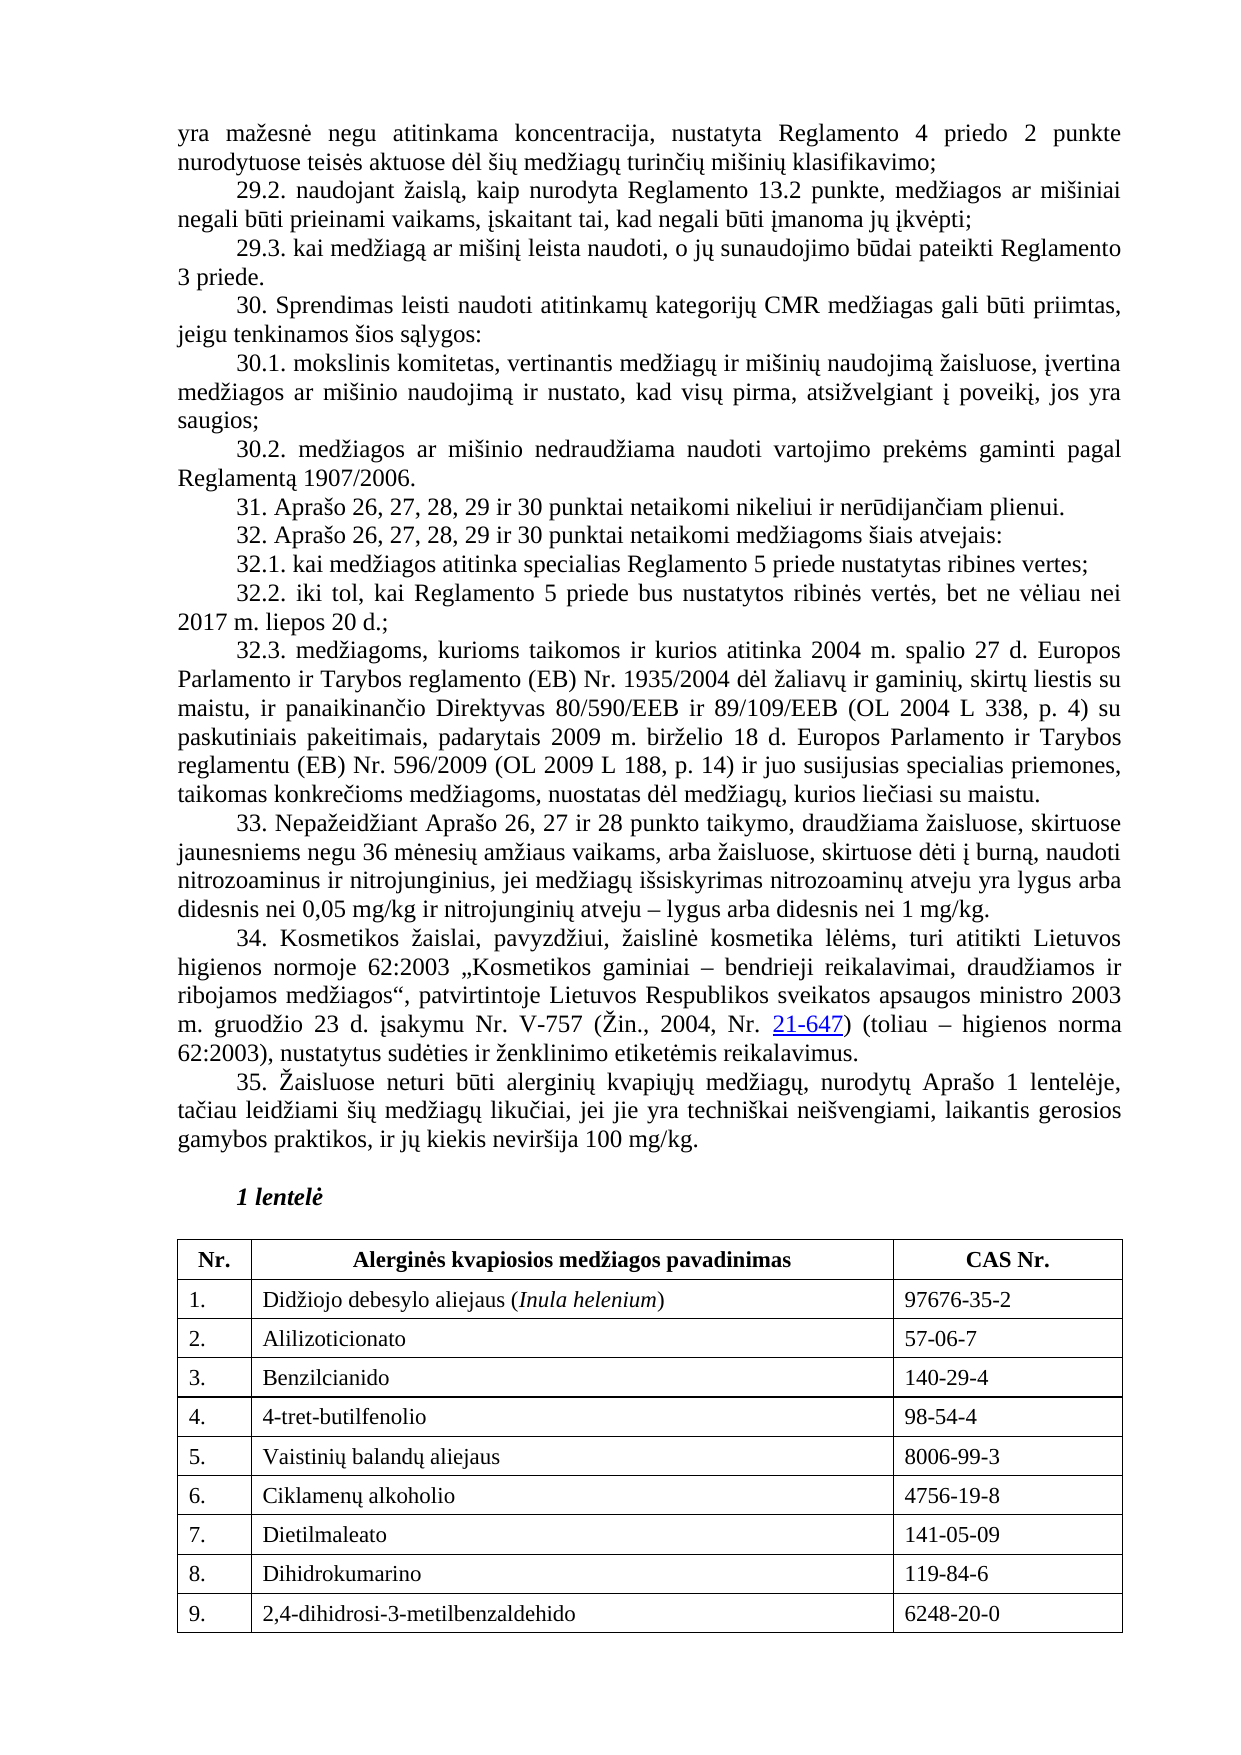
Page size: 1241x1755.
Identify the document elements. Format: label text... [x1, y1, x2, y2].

table_cell Vaistinių balandų aliejaus [252, 1437, 893, 1475]
table_cell 3. [178, 1358, 251, 1396]
table_cell 141-05-09 [894, 1515, 1122, 1553]
table_cell 2,4-dihidrosi-3-metilbenzaldehido [252, 1594, 893, 1632]
text 32. Aprašo 26, 27, 28, 29 ir 30 punktai netaikomi medžiagoms šiais atvejais: [177, 521, 1122, 549]
text 31. Aprašo 26, 27, 28, 29 ir 30 punktai netaikomi nikeliui ir nerūdijančiam plienui. [177, 492, 1122, 521]
table_cell Alilizoticionato [252, 1319, 893, 1357]
table_cell 9. [178, 1594, 251, 1632]
text 30.2. medžiagos ar mišinio nedraudžiama naudoti vartojimo prekėms gaminti pagal Reglamentą 1907/2006. [177, 434, 1122, 492]
text 32.1. kai medžiagos atitinka specialias Reglamento 5 priede nustatytas ribines vertes; [177, 549, 1122, 578]
table_cell 98-54-4 [894, 1398, 1122, 1436]
text 35. Žaisluose neturi būti alerginių kvapiųjų medžiagų, nurodytų Aprašo 1 lentelėje, tačiau leidžiami šių medžiagų likučiai, jei jie yra techniškai neišvengiami, laikantis gerosios gamybos praktikos, ir jų kiekis neviršija 100 mg/kg. [177, 1067, 1122, 1153]
table_cell Dihidrokumarino [252, 1555, 893, 1593]
table_header Alerginės kvapiosios medžiagos pavadinimas [252, 1240, 893, 1279]
table_cell 8006-99-3 [894, 1437, 1122, 1475]
table_cell Benzilcianido [252, 1358, 893, 1396]
table_header CAS Nr. [894, 1240, 1122, 1279]
table_header Nr. [178, 1240, 251, 1279]
table_cell 6248-20-0 [894, 1594, 1122, 1632]
table_cell 119-84-6 [894, 1555, 1122, 1593]
table_cell 140-29-4 [894, 1358, 1122, 1396]
table_cell 5. [178, 1437, 251, 1475]
text 32.3. medžiagoms, kurioms taikomos ir kurios atitinka 2004 m. spalio 27 d. Europos Parlamento ir Tarybos reglamento (EB) Nr. 1935/2004 dėl žaliavų ir gaminių, skirtų liestis su maistu, ir panaikinančio Direktyvas 80/590/EEB ir 89/109/EEB (OL 2004 L 338, p. 4) su paskutiniais pakeitimais, padarytais 2009 m. birželio 18 d. Europos Parlamento ir Tarybos reglamentu (EB) Nr. 596/2009 (OL 2009 L 188, p. 14) ir juo susijusias specialias priemones, taikomas konkrečioms medžiagoms, nuostatas dėl medžiagų, kurios liečiasi su maistu. [177, 636, 1122, 808]
table_cell 1. [178, 1280, 251, 1318]
table_cell 4. [178, 1398, 251, 1436]
table_cell 7. [178, 1515, 251, 1553]
table_cell 2. [178, 1319, 251, 1357]
text 1 lentelė [177, 1182, 1122, 1211]
text yra mažesnė negu atitinkama koncentracija, nustatyta Reglamento 4 priedo 2 punkte nurodytuose teisės aktuose dėl šių medžiagų turinčių mišinių klasifikavimo; [177, 118, 1122, 176]
table_cell 4-tret-butilfenolio [252, 1398, 893, 1436]
table_cell 4756-19-8 [894, 1476, 1122, 1514]
text 30.1. mokslinis komitetas, vertinantis medžiagų ir mišinių naudojimą žaisluose, įvertina medžiagos ar mišinio naudojimą ir nustato, kad visų pirma, atsižvelgiant į poveikį, jos yra saugios; [177, 348, 1122, 434]
table_cell Ciklamenų alkoholio [252, 1476, 893, 1514]
text 34. Kosmetikos žaislai, pavyzdžiui, žaislinė kosmetika lėlėms, turi atitikti Lietuvos higienos normoje 62:2003 „Kosmetikos gaminiai – bendrieji reikalavimai, draudžiamos ir ribojamos medžiagos“, patvirtintoje Lietuvos Respublikos sveikatos apsaugos ministro 2003 m. gruodžio 23 d. įsakymu Nr. V-757 (Žin., 2004, Nr. 21-647) (toliau – higienos norma 62:2003), nustatytus sudėties ir ženklinimo etiketėmis reikalavimus. [177, 923, 1122, 1067]
table_cell 97676-35-2 [894, 1280, 1122, 1318]
text 33. Nepažeidžiant Aprašo 26, 27 ir 28 punkto taikymo, draudžiama žaisluose, skirtuose jaunesniems negu 36 mėnesių amžiaus vaikams, arba žaisluose, skirtuose dėti į burną, naudoti nitrozoaminus ir nitrojunginius, jei medžiagų išsiskyrimas nitrozoaminų atveju yra lygus arba didesnis nei 0,05 mg/kg ir nitrojunginių atveju – lygus arba didesnis nei 1 mg/kg. [177, 808, 1122, 923]
text 29.3. kai medžiagą ar mišinį leista naudoti, o jų sunaudojimo būdai pateikti Reglamento 3 priede. [177, 233, 1122, 291]
table_cell 8. [178, 1555, 251, 1593]
text 32.2. iki tol, kai Reglamento 5 priede bus nustatytos ribinės vertės, bet ne vėliau nei 2017 m. liepos 20 d.; [177, 578, 1122, 636]
table_cell Didžiojo debesylo aliejaus (Inula helenium) [252, 1280, 893, 1318]
text 29.2. naudojant žaislą, kaip nurodyta Reglamento 13.2 punkte, medžiagos ar mišiniai negali būti prieinami vaikams, įskaitant tai, kad negali būti įmanoma jų įkvėpti; [177, 176, 1122, 233]
table_cell 6. [178, 1476, 251, 1514]
table_cell 57-06-7 [894, 1319, 1122, 1357]
table_cell Dietilmaleato [252, 1515, 893, 1553]
text 30. Sprendimas leisti naudoti atitinkamų kategorijų CMR medžiagas gali būti priimtas, jeigu tenkinamos šios sąlygos: [177, 291, 1122, 348]
